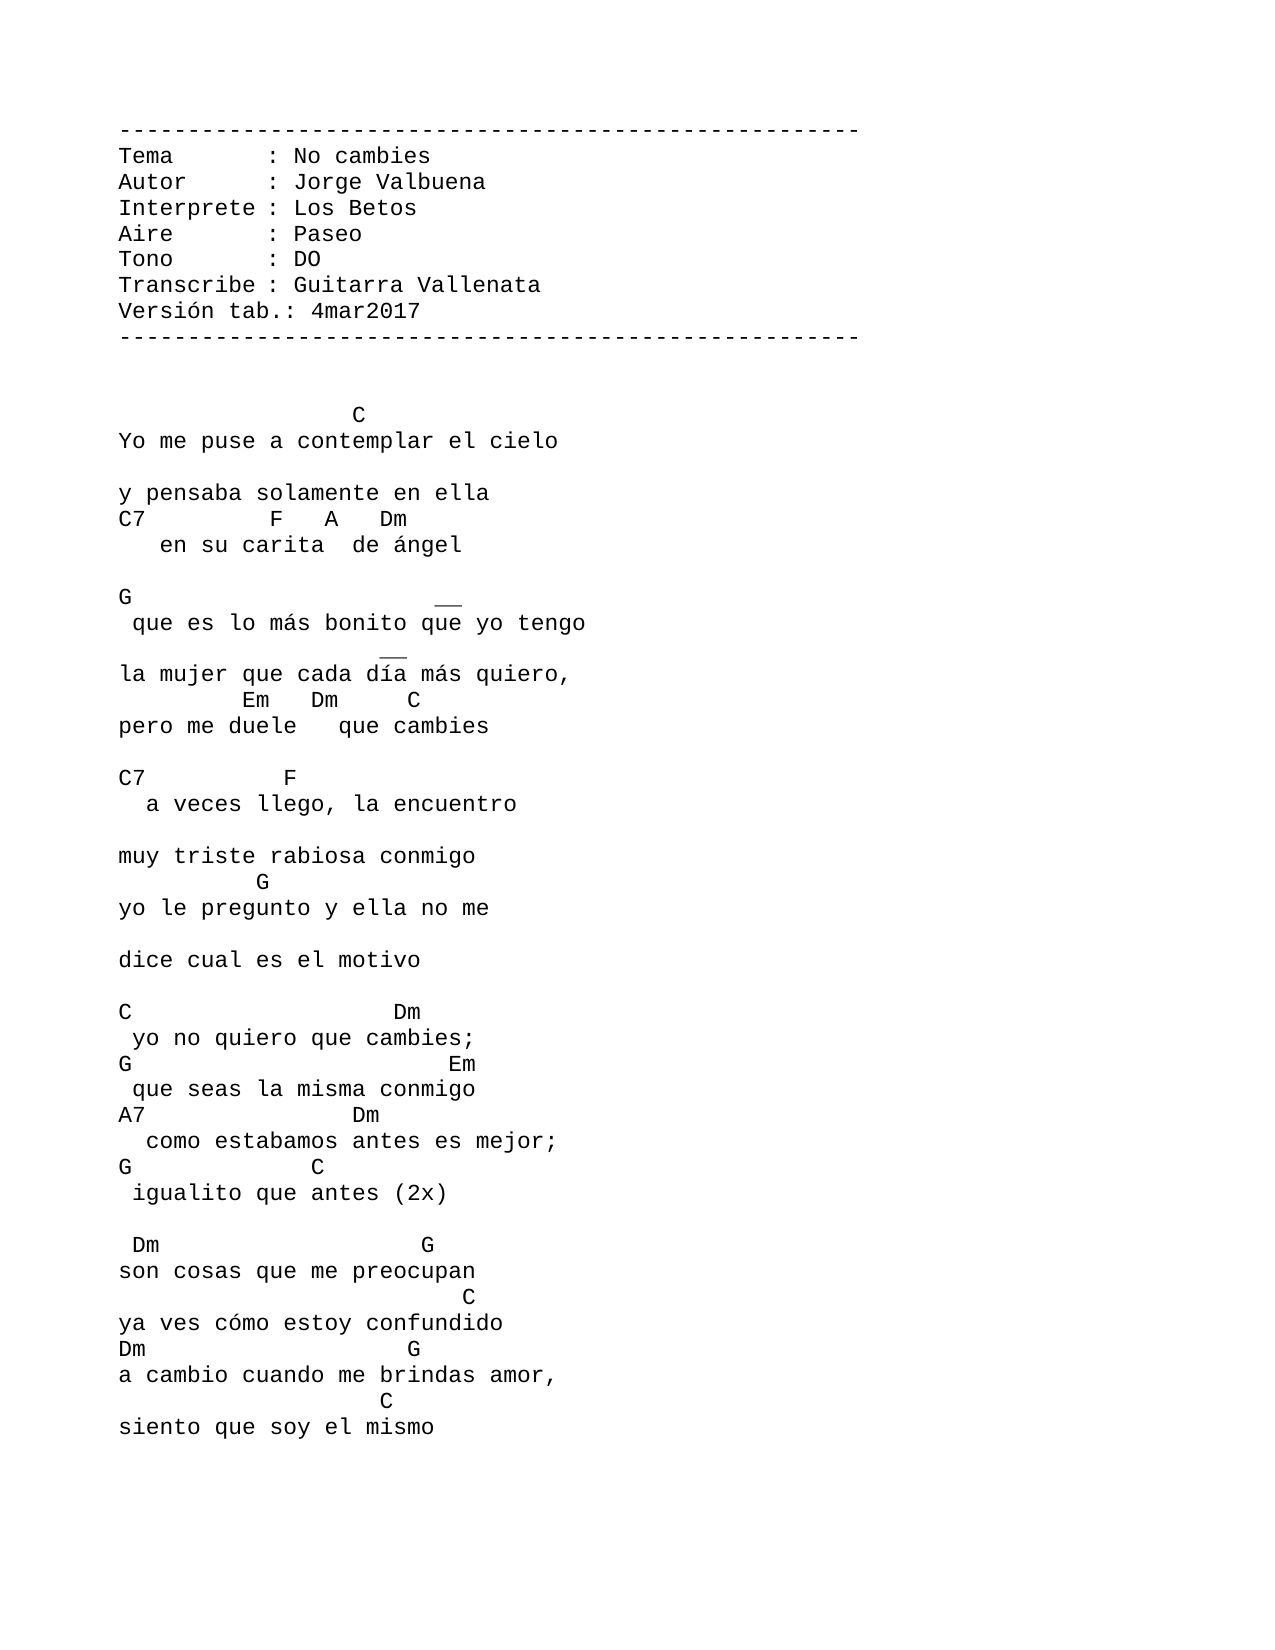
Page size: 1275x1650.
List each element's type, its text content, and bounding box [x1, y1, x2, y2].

text en su carita de ángel [118, 533, 1157, 559]
text Tema : No cambies [118, 144, 1157, 170]
text y pensaba solamente en ella [118, 481, 1157, 507]
text yo no quiero que cambies; [118, 1026, 1157, 1052]
text C7 F A Dm [118, 507, 1157, 533]
text Yo me puse a contemplar el cielo [118, 429, 1157, 455]
text __ [118, 637, 1157, 663]
text G Em [118, 1052, 1157, 1078]
text ya ves cómo estoy confundido [118, 1311, 1157, 1337]
text A7 Dm [118, 1104, 1157, 1130]
text Transcribe : Guitarra Vallenata [118, 274, 1157, 300]
text G [118, 870, 1157, 896]
text que es lo más bonito que yo tengo [118, 611, 1157, 637]
text C [118, 1285, 1157, 1311]
text G __ [118, 585, 1157, 611]
text Dm G [118, 1233, 1157, 1259]
text yo le pregunto y ella no me [118, 896, 1157, 922]
text C [118, 1389, 1157, 1415]
text igualito que antes (2x) [118, 1182, 1157, 1207]
text Em Dm C [118, 689, 1157, 715]
text a cambio cuando me brindas amor, [118, 1363, 1157, 1389]
text Versión tab.: 4mar2017 [118, 300, 1157, 326]
text dice cual es el motivo [118, 948, 1157, 974]
text muy triste rabiosa conmigo [118, 844, 1157, 870]
text siento que soy el mismo [118, 1415, 1157, 1441]
text G C [118, 1156, 1157, 1182]
text C [118, 403, 1157, 429]
text pero me duele que cambies [118, 715, 1157, 741]
text ------------------------------------------------------ [118, 326, 1157, 352]
text C7 F [118, 767, 1157, 792]
text Tono : DO [118, 248, 1157, 274]
text Autor : Jorge Valbuena [118, 170, 1157, 196]
text ------------------------------------------------------ [118, 118, 1157, 144]
text Dm G [118, 1337, 1157, 1363]
text que seas la misma conmigo [118, 1078, 1157, 1104]
text como estabamos antes es mejor; [118, 1130, 1157, 1156]
text son cosas que me preocupan [118, 1259, 1157, 1285]
text a veces llego, la encuentro [118, 792, 1157, 818]
text Aire : Paseo [118, 222, 1157, 248]
text C Dm [118, 1000, 1157, 1026]
text Interprete : Los Betos [118, 196, 1157, 222]
text la mujer que cada día más quiero, [118, 663, 1157, 689]
